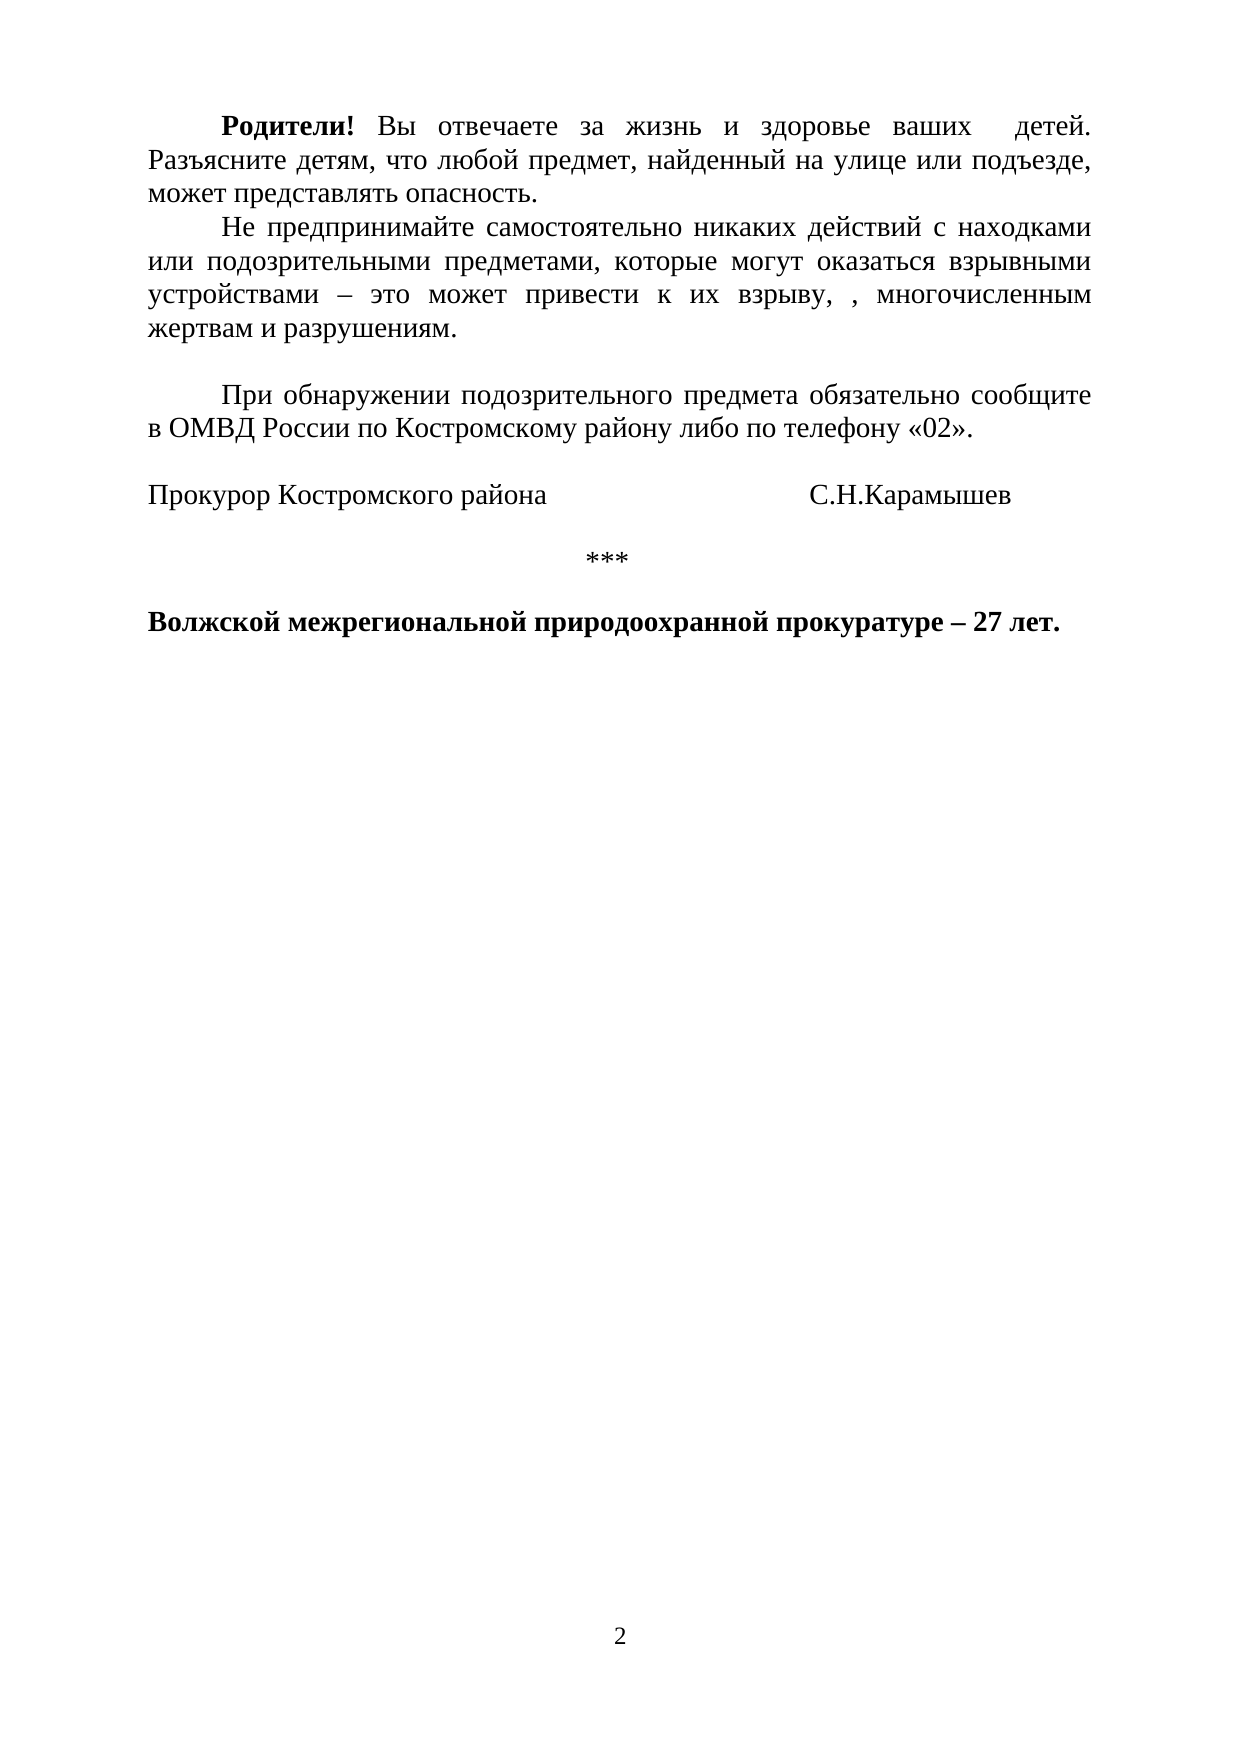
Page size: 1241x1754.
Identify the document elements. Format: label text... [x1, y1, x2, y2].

text *** [148, 544, 1092, 578]
text Родители! Вы отвечаете за жизнь и здоровье ваших детей. Разъясните детям, что любой предмет, найденный на улице или подъезде, может представлять опасность. [148, 108, 1092, 209]
text При обнаружении подозрительного предмета обязательно сообщите в ОМВД России по Костромскому району либо по телефону «02». [148, 377, 1092, 444]
text Волжской межрегиональной природоохранной прокуратуре – 27 лет. [148, 604, 1092, 637]
text Прокурор Костромского района С.Н.Карамышев [148, 477, 1092, 511]
text Не предпринимайте самостоятельно никаких действий с находками или подозрительными предметами, которые могут оказаться взрывными устройствами – это может привести к их взрыву, , многочисленным жертвам и разрушениям. [148, 209, 1092, 343]
